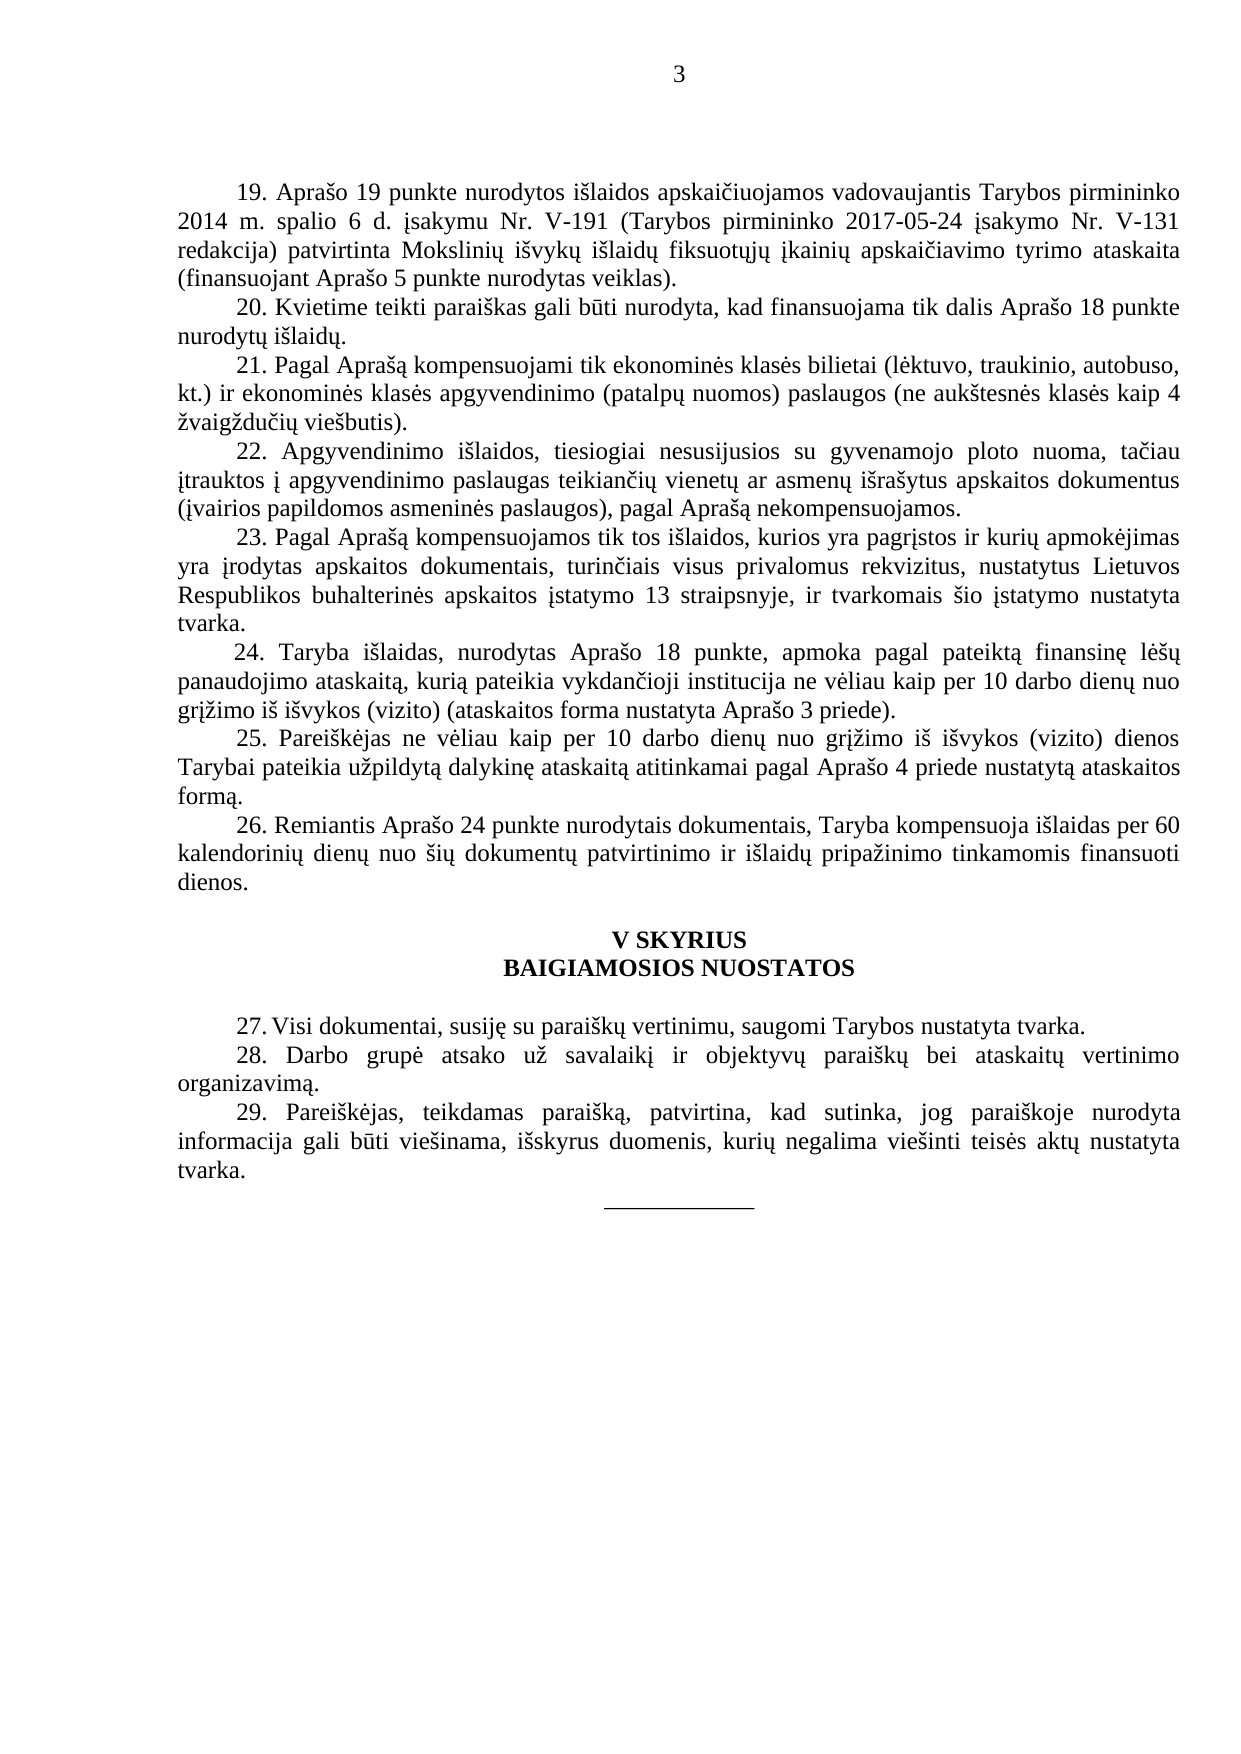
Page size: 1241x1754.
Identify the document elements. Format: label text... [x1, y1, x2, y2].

text 20. Kvietime teikti paraiškas gali būti nurodyta, kad finansuojama tik dalis Aprašo 18 punkte nurodytų išlaidų. [177, 292, 1181, 350]
text 25. Pareiškėjas ne vėliau kaip per 10 darbo dienų nuo grįžimo iš išvykos (vizito) dienos Tarybai pateikia užpildytą dalykinę ataskaitą atitinkamai pagal Aprašo 4 priede nustatytą ataskaitos formą. [177, 723, 1181, 810]
text 23. Pagal Aprašą kompensuojamos tik tos išlaidos, kurios yra pagrįstos ir kurių apmokėjimas yra įrodytas apskaitos dokumentais, turinčiais visus privalomus rekvizitus, nustatytus Lietuvos Respublikos buhalterinės apskaitos įstatymo 13 straipsnyje, ir tvarkomais šio įstatymo nustatyta tvarka. [177, 522, 1181, 637]
text V SKYRIUS [177, 925, 1181, 953]
text 22. Apgyvendinimo išlaidos, tiesiogiai nesusijusios su gyvenamojo ploto nuoma, tačiau įtrauktos į apgyvendinimo paslaugas teikiančių vienetų ar asmenų išrašytus apskaitos dokumentus (įvairios papildomos asmeninės paslaugos), pagal Aprašą nekompensuojamos. [177, 436, 1181, 522]
text 21. Pagal Aprašą kompensuojami tik ekonominės klasės bilietai (lėktuvo, traukinio, autobuso, kt.) ir ekonominės klasės apgyvendinimo (patalpų nuomos) paslaugos (ne aukštesnės klasės kaip 4 žvaigždučių viešbutis). [177, 350, 1181, 436]
text 29. Pareiškėjas, teikdamas paraišką, patvirtina, kad sutinka, jog paraiškoje nurodyta informacija gali būti viešinama, išskyrus duomenis, kurių negalima viešinti teisės aktų nustatyta tvarka. [177, 1097, 1181, 1183]
text 24. Taryba išlaidas, nurodytas Aprašo 18 punkte, apmoka pagal pateiktą finansinę lėšų panaudojimo ataskaitą, kurią pateikia vykdančioji institucija ne vėliau kaip per 10 darbo dienų nuo grįžimo iš išvykos (vizito) (ataskaitos forma nustatyta Aprašo 3 priede). [177, 637, 1181, 723]
text 27. Visi dokumentai, susiję su paraiškų vertinimu, saugomi Tarybos nustatyta tvarka. [236, 1011, 1181, 1040]
text ____________ [177, 1183, 1181, 1212]
text 26. Remiantis Aprašo 24 punkte nurodytais dokumentais, Taryba kompensuoja išlaidas per 60 kalendorinių dienų nuo šių dokumentų patvirtinimo ir išlaidų pripažinimo tinkamomis finansuoti dienos. [177, 810, 1181, 896]
text 28. Darbo grupė atsako už savalaikį ir objektyvų paraiškų bei ataskaitų vertinimo organizavimą. [177, 1040, 1181, 1097]
text BAIGIAMOSIOS NUOSTATOS [177, 953, 1181, 982]
text 19. Aprašo 19 punkte nurodytos išlaidos apskaičiuojamos vadovaujantis Tarybos pirmininko 2014 m. spalio 6 d. įsakymu Nr. V-191 (Tarybos pirmininko 2017-05-24 įsakymo Nr. V-131 redakcija) patvirtinta Mokslinių išvykų išlaidų fiksuotųjų įkainių apskaičiavimo tyrimo ataskaita (finansuojant Aprašo 5 punkte nurodytas veiklas). [177, 177, 1181, 292]
